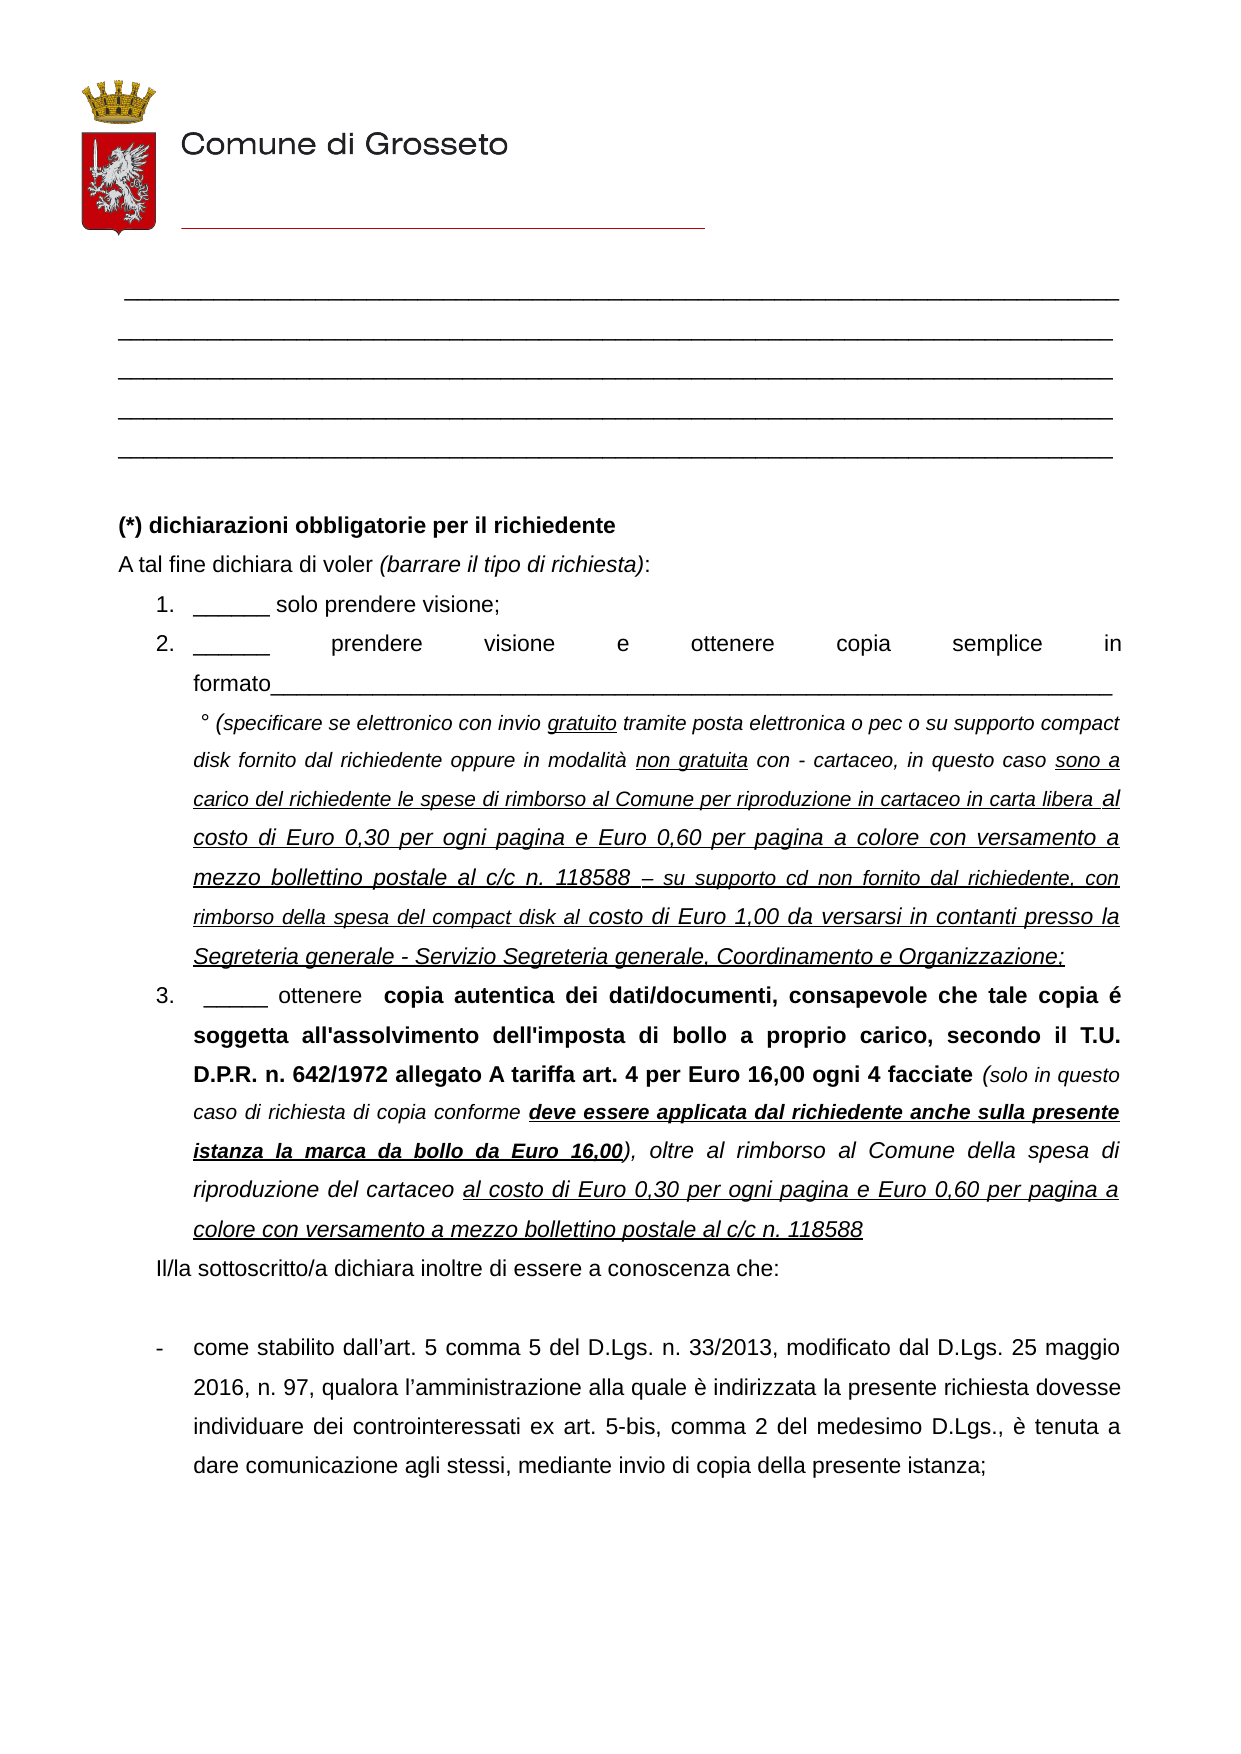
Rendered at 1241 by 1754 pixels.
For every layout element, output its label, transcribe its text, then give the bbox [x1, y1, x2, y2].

text ______________________________________________________________________________ [118, 354, 1122, 380]
list ° (specificare se elettronico con invio gratuito tramite posta elettronica o pec o su supporto compact disk fornito dal richiedente oppure in modalità non gratuita con - cartaceo, in questo caso sono a carico del richiedente le spese di rimborso al Comune per riproduzione in cartaceo in carta libera al costo di Euro 0,30 per ogni pagina e Euro 0,60 per pagina a colore con versamento a mezzo bollettino postale al c/c n. 118588 – su supporto cd non fornito dal richiedente, con rimborso della spesa del compact disk al costo di Euro 1,00 da versarsi in contanti presso la Segreteria generale - Servizio Segreteria generale, Coordinamento e Organizzazione; [156, 709, 1122, 969]
text (*) dichiarazioni obbligatorie per il richiedente [118, 512, 1122, 538]
list ______ prendere visione e ottenere copia semplice in formato__________________________________________________________________ [156, 630, 1122, 696]
list _____ ottenere copia autentica dei dati/documenti, consapevole che tale copia é soggetta all'assolvimento dell'imposta di bollo a proprio carico, secondo il T.U. D.P.R. n. 642/1972 allegato A tariffa art. 4 per Euro 16,00 ogni 4 facciate (solo in questo caso di richiesta di copia conforme deve essere applicata dal richiedente anche sulla presente istanza la marca da bollo da Euro 16,00), oltre al rimborso al Comune della spesa di riproduzione del cartaceo al costo di Euro 0,30 per ogni pagina e Euro 0,60 per pagina a colore con versamento a mezzo bollettino postale al c/c n. 118588 [156, 982, 1122, 1242]
text A tal fine dichiara di voler (barrare il tipo di richiesta): [118, 551, 1122, 578]
text ______________________________________________________________________________ [118, 433, 1122, 459]
list come stabilito dall’art. 5 comma 5 del D.Lgs. n. 33/2013, modificato dal D.Lgs. 25 maggio 2016, n. 97, qualora l’amministrazione alla quale è indirizzata la presente richiesta dovesse individuare dei controinteressati ex art. 5-bis, comma 2 del medesimo D.Lgs., è tenuta a dare comunicazione agli stessi, mediante invio di copia della presente istanza; [156, 1334, 1122, 1479]
picture [23, 10, 722, 267]
text ______________________________________________________________________________ [118, 393, 1122, 420]
text Il/la sottoscritto/a dichiara inoltre di essere a conoscenza che: [156, 1255, 1122, 1281]
list ______ solo prendere visione; [156, 591, 1122, 617]
text ______________________________________________________________________________ ______________________________________________________________________________ [118, 275, 1122, 341]
